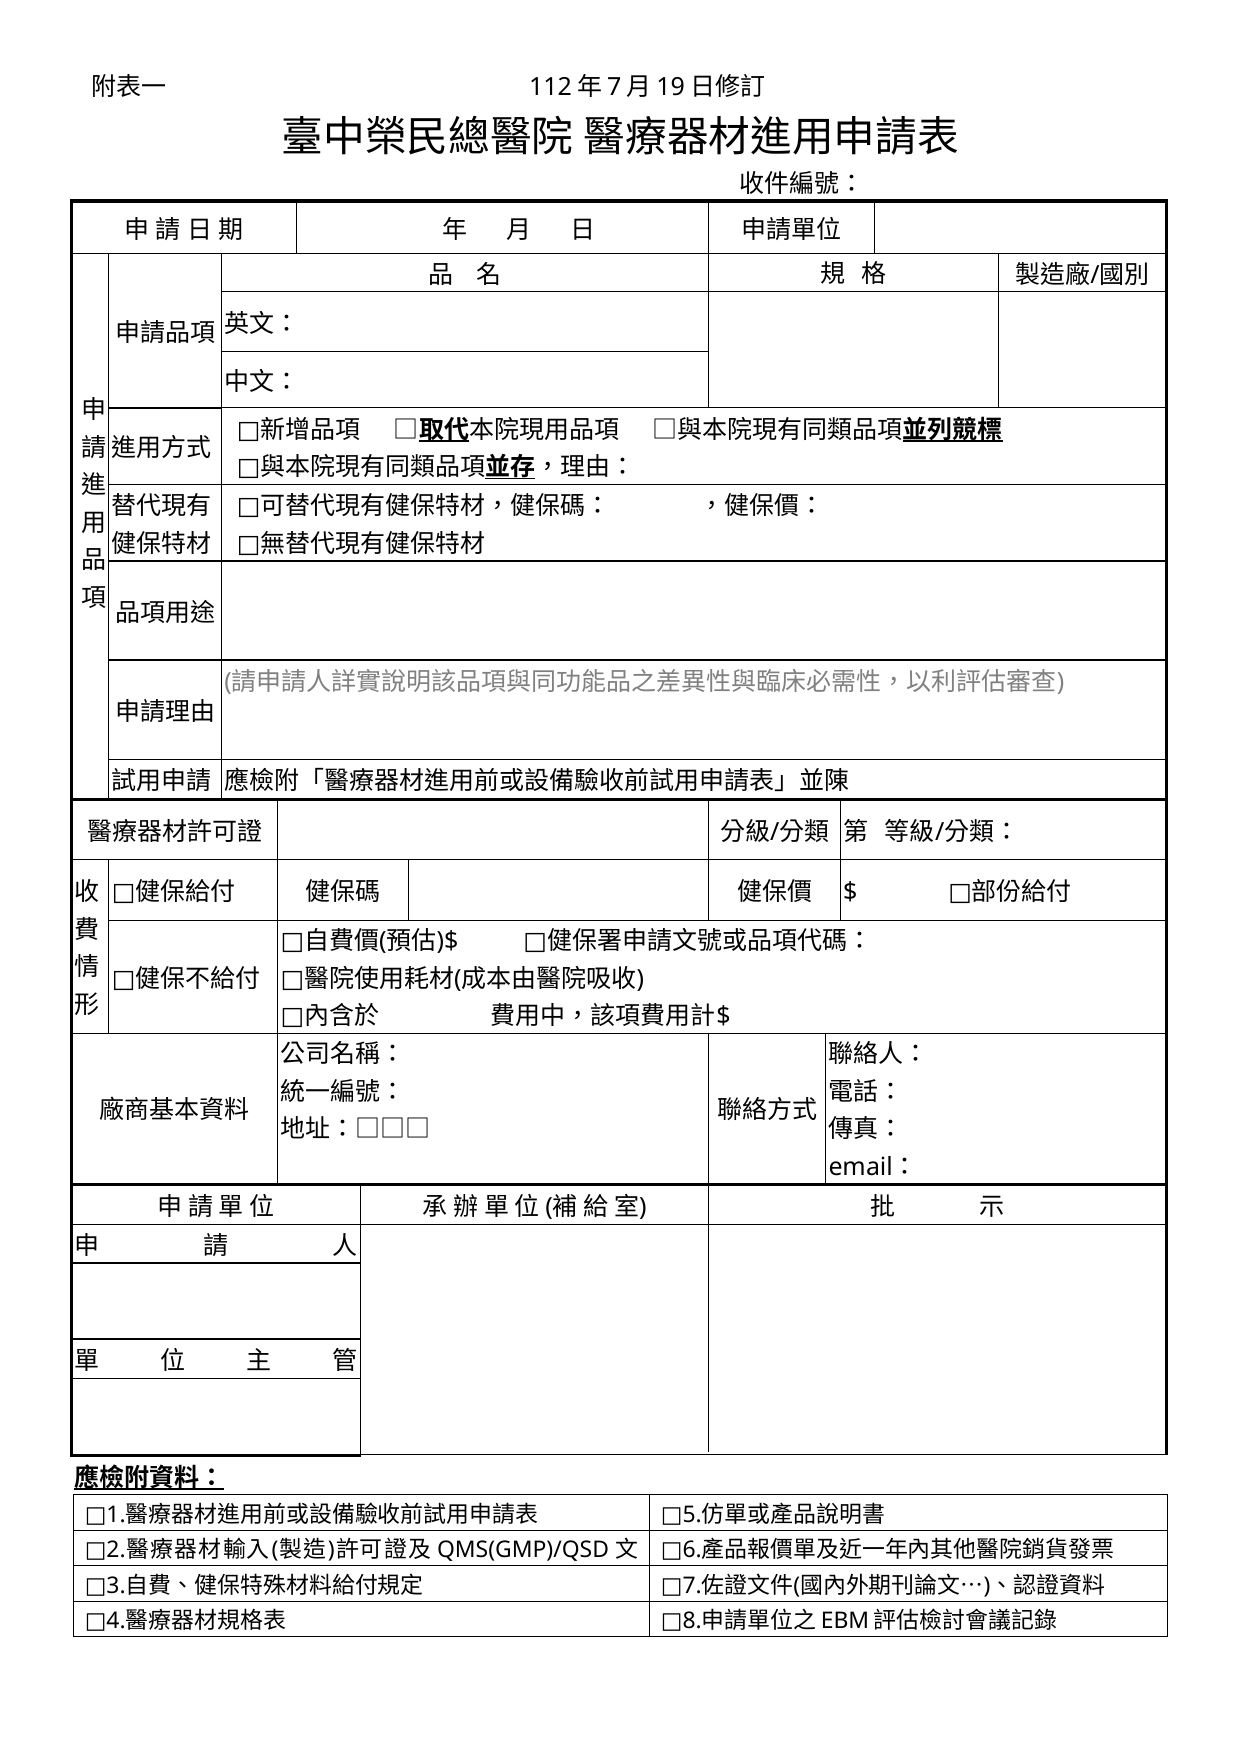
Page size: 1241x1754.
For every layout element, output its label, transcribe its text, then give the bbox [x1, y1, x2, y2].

table_cell 承 辦 單 位 (補 給 室) [361, 1186, 708, 1224]
table_cell 申 請 單 位 [73, 1186, 360, 1224]
table_cell 申請理由 [109, 661, 221, 758]
table_cell 替代現有健保特材 [109, 485, 221, 560]
table_cell 健保價 [709, 860, 840, 919]
table_cell □健保給付 [109, 860, 277, 919]
table_cell 收 費情形 [73, 860, 108, 1032]
table_cell 廠商基本資料 [73, 1034, 277, 1183]
table_cell 品 名 [222, 254, 708, 291]
table_cell 申請人 [73, 1225, 360, 1262]
table_cell 公司名稱： 統一編號： 地址：□□□ [278, 1034, 708, 1183]
table_cell 規 格 [709, 254, 998, 291]
table_cell $ □部份給付 [841, 860, 1165, 919]
table_cell 醫療器材許可證 [73, 801, 277, 859]
table_cell [222, 562, 1165, 659]
text 附表一 112年7月19日修訂 [91, 65, 1160, 103]
text 應檢附資料： [74, 1457, 1092, 1494]
table_cell 試用申請 [109, 760, 221, 798]
table_cell 聯絡方式 [709, 1034, 825, 1183]
table_cell □6.產品報價單及近一年內其他醫院銷貨發票 [650, 1531, 1167, 1565]
table_header □5.仿單或產品說明書 [650, 1495, 1167, 1530]
table_cell (請申請人詳實說明該品項與同功能品之差異性與臨床必需性，以利評估審查) [222, 661, 1165, 758]
table_cell □8.申請單位之EBM評估檢討會議記錄 [650, 1602, 1167, 1636]
table_cell 申請品項 [109, 254, 221, 407]
table_cell 英文： [222, 292, 708, 351]
table_cell 申請進用品項 [73, 254, 108, 798]
table_cell □7.佐證文件(國內外期刊論文…)、認證資料 [650, 1566, 1167, 1601]
table_cell □3.自費、健保特殊材料給付規定 [74, 1566, 649, 1601]
table_header [875, 203, 1165, 253]
table_cell 單位主管 [73, 1340, 360, 1377]
table_header 申請單位 [709, 203, 874, 253]
table_cell 品項用途 [109, 562, 221, 659]
table_cell 分級/分類 [709, 801, 840, 859]
table_cell □新增品項 □取代本院現用品項 □與本院現有同類品項並列競標 □與本院現有同類品項並存，理由： [222, 408, 1165, 483]
table_cell 第 等級/分類： [841, 801, 1165, 859]
table_cell 中文： [222, 352, 708, 407]
table_cell [409, 860, 708, 919]
table_cell 進用方式 [109, 409, 221, 483]
table_cell □自費價(預估)$ □健保署申請文號或品項代碼： □醫院使用耗材(成本由醫院吸收) □內含於 費用中，該項費用計$ [278, 921, 1165, 1032]
table_cell 製造廠/國別 [999, 254, 1165, 291]
table_header 年 月 日 [297, 203, 708, 253]
text 收件編號： [148, 163, 1092, 199]
table_cell [999, 292, 1165, 407]
table_cell □4.醫療器材規格表 [74, 1602, 649, 1636]
table_cell 批 示 [709, 1186, 1165, 1224]
table_header 申 請 日 期 [73, 203, 296, 253]
table_cell [709, 1225, 1165, 1454]
table_cell [278, 801, 708, 859]
table_cell [709, 292, 998, 407]
table_cell [361, 1225, 709, 1454]
table_cell 健保碼 [278, 860, 408, 919]
table_cell 聯絡人： 電話： 傳真： email： [826, 1034, 1165, 1183]
table_cell [73, 1264, 360, 1338]
table_cell □可替代現有健保特材，健保碼： ，健保價： □無替代現有健保特材 [222, 485, 1165, 560]
table_cell [73, 1379, 360, 1454]
table_cell 應檢附「醫療器材進用前或設備驗收前試用申請表」並陳 [222, 760, 1165, 798]
table_cell □2.醫療器材輸入(製造)許可證及QMS(GMP)/QSD文件 [74, 1531, 649, 1565]
table_cell □健保不給付 [109, 921, 277, 1032]
text 臺中榮民總醫院 醫療器材進用申請表 [148, 103, 1092, 163]
table_header □1.醫療器材進用前或設備驗收前試用申請表 [74, 1495, 649, 1530]
